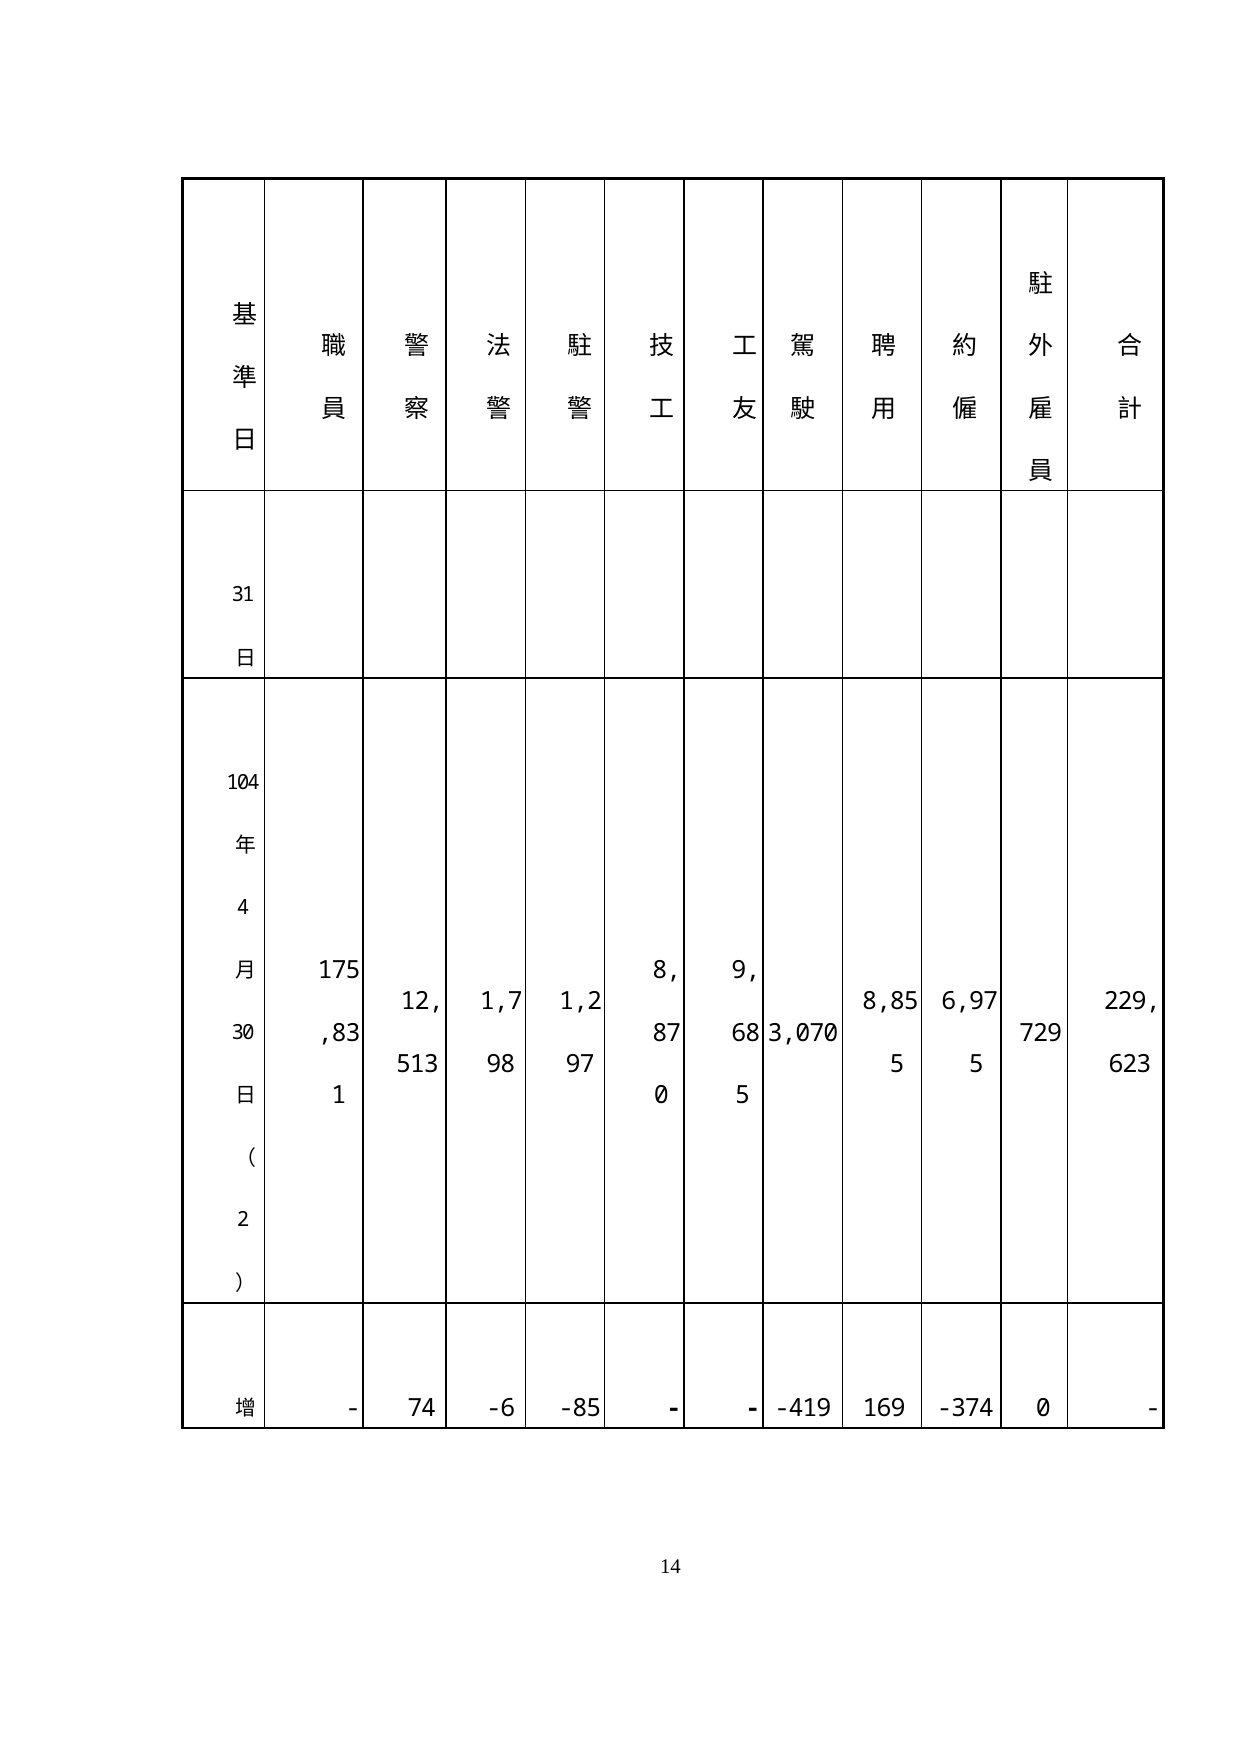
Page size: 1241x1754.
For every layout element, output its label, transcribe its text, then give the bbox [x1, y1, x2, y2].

table_header 駐外雇員 [1002, 180, 1067, 490]
table_cell 8,870 [605, 679, 683, 1302]
table_cell 1,297 [526, 679, 604, 1302]
table_cell [1068, 491, 1162, 677]
table_cell 9,685 [685, 679, 762, 1302]
table_cell -6 [447, 1304, 525, 1427]
table_cell [364, 491, 445, 677]
table_cell 6,975 [922, 679, 1000, 1302]
table_cell 74 [364, 1304, 445, 1427]
table_cell 8,855 [843, 679, 921, 1302]
table_cell [265, 491, 362, 677]
table_cell [843, 491, 921, 677]
table_cell [265, 1304, 362, 1427]
table_cell -419 [764, 1304, 842, 1427]
table_header 警察 [364, 180, 445, 490]
table_cell 175,831 [265, 679, 362, 1302]
table_cell [447, 491, 525, 677]
table_cell 0 [1002, 1304, 1067, 1427]
table_cell 104年4月30日（2） [184, 679, 264, 1302]
table_header 駕駛 [764, 180, 842, 490]
table_header 駐警 [526, 180, 604, 490]
table_header 約僱 [922, 180, 1000, 490]
table_cell -374 [922, 1304, 1000, 1427]
table_cell [605, 1304, 683, 1427]
table_header 法警 [447, 180, 525, 490]
table_cell [764, 491, 842, 677]
table_cell 31日 [184, 491, 264, 677]
table_cell 增 [184, 1304, 264, 1427]
table_cell 1,798 [447, 679, 525, 1302]
table_header 技工 [605, 180, 683, 490]
table_cell [922, 491, 1000, 677]
table_cell 12,513 [364, 679, 445, 1302]
table_header 聘用 [843, 180, 921, 490]
table_cell 729 [1002, 679, 1067, 1302]
table_header 合計 [1068, 180, 1162, 490]
table_cell [1068, 1304, 1162, 1427]
table_cell [605, 491, 683, 677]
table_cell 3,070 [764, 679, 842, 1302]
table_header 工友 [685, 180, 762, 490]
table_cell [685, 1304, 762, 1427]
table_cell [526, 491, 604, 677]
table_cell -85 [526, 1304, 604, 1427]
table_cell [685, 491, 762, 677]
table_header 基準日 [184, 180, 264, 490]
table_cell 169 [843, 1304, 921, 1427]
table_cell [1002, 491, 1067, 677]
table_cell 229,623 [1068, 679, 1162, 1302]
table_header 職員 [265, 180, 362, 490]
